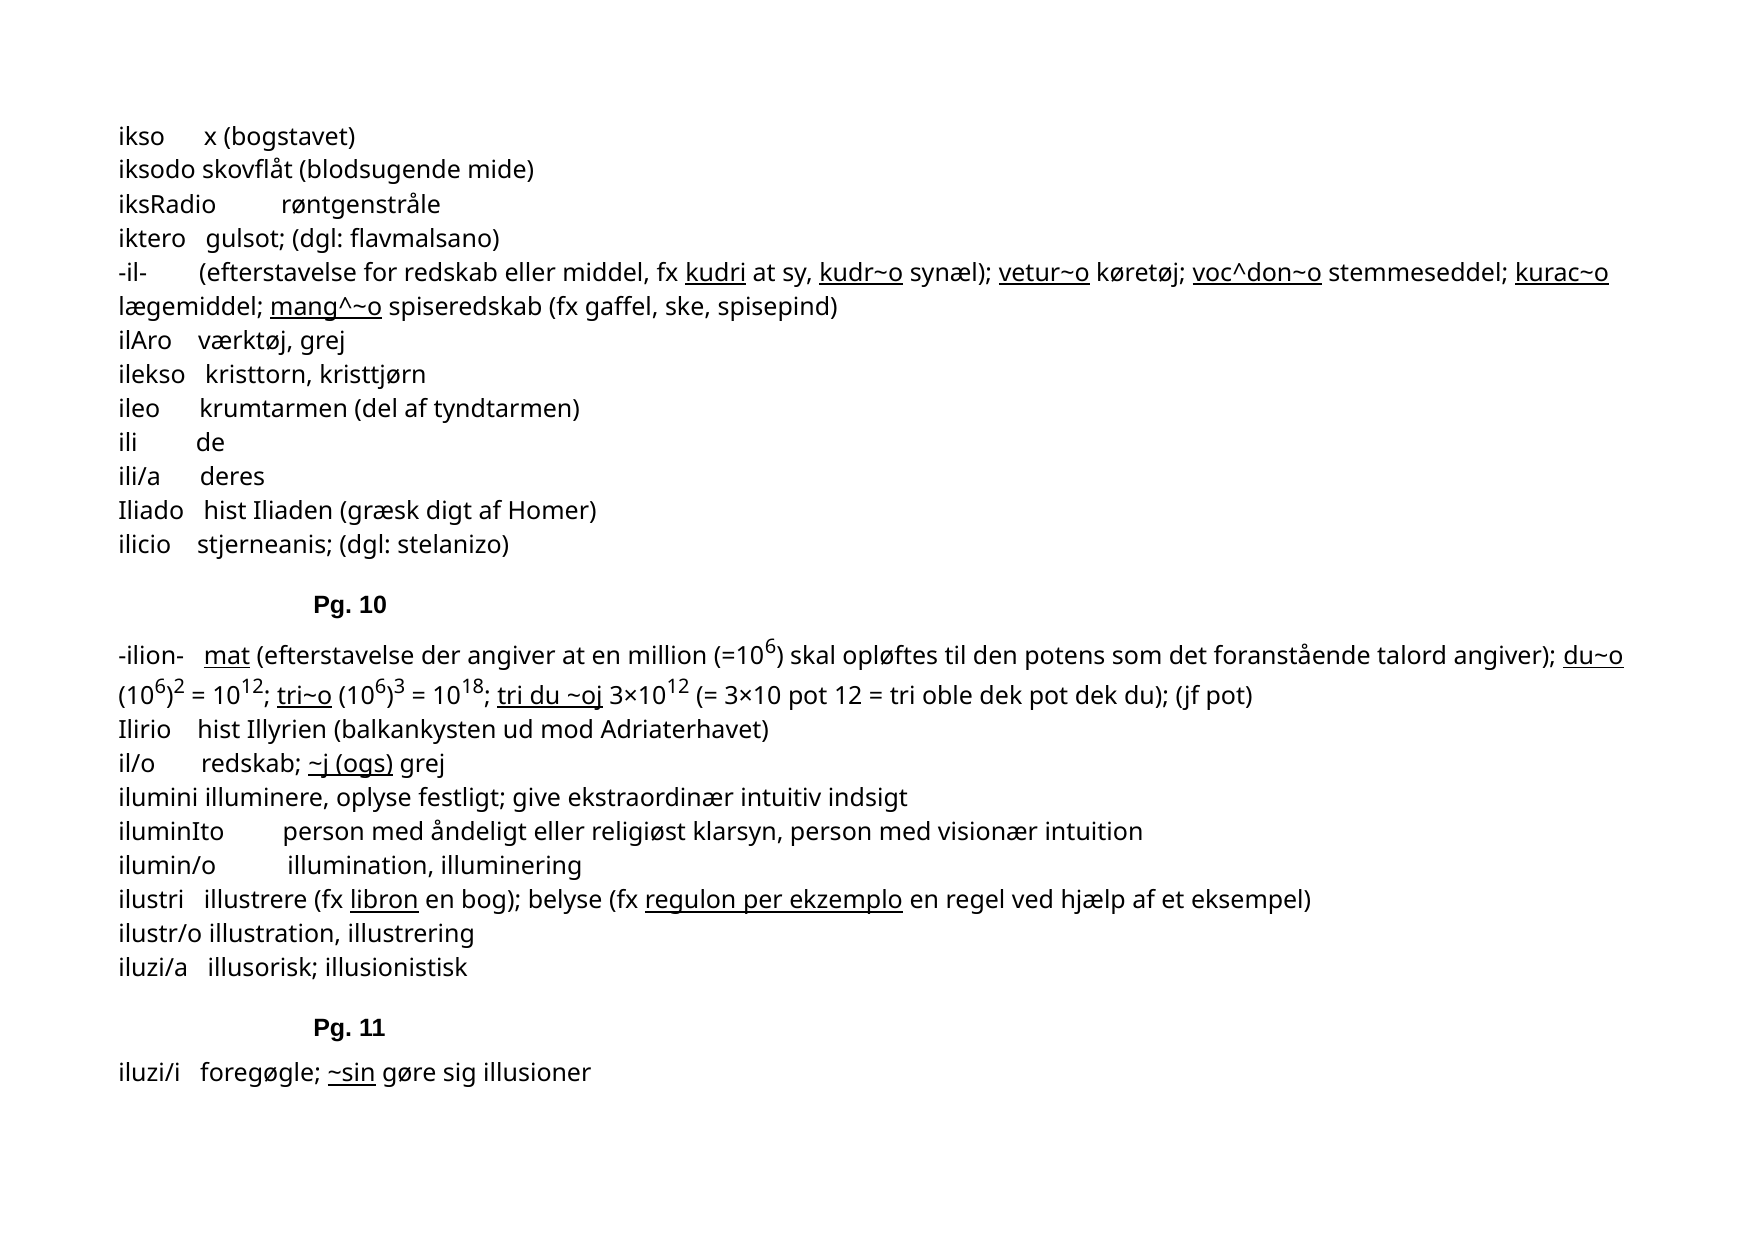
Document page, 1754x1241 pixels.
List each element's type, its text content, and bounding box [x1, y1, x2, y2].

text Iliado hist Iliaden (græsk digt af Homer) [118, 493, 1636, 527]
text ikso x (bogstavet) [118, 118, 1636, 152]
subtitle Pg. 10 [118, 586, 1636, 619]
text -ilion- mat (efterstavelse der angiver at en million (=106) skal opløftes til den potens som det foranstående talord angiver); du~o (106)2 = 1012; tri~o (106)3 = 1018; tri du ~oj 3×1012 (= 3×10 pot 12 = tri oble dek pot dek du); (jf pot) [118, 632, 1636, 712]
text ilumin/o illumination, illuminering [118, 848, 1636, 882]
text ilekso kristtorn, kristtjørn [118, 357, 1636, 391]
text ileo krumtarmen (del af tyndtarmen) [118, 391, 1636, 425]
text iksRadio røntgenstråle [118, 186, 1636, 220]
text il/o redskab; ~j (ogs) grej [118, 746, 1636, 780]
text ilustri illustrere (fx libron en bog); belyse (fx regulon per ekzemplo en regel ved hjælp af et eksempel) [118, 882, 1636, 916]
text ilumini illuminere, oplyse festligt; give ekstraordinær intuitiv indsigt [118, 780, 1636, 814]
text ilAro værktøj, grej [118, 322, 1636, 357]
text ilustr/o illustration, illustrering [118, 916, 1636, 950]
text ili de [118, 425, 1636, 459]
text iluzi/i foregøgle; ~sin gøre sig illusioner [118, 1055, 1636, 1089]
text ili/a deres [118, 459, 1636, 493]
text iksodo skovflåt (blodsugende mide) [118, 152, 1636, 186]
text iluzi/a illusorisk; illusionistisk [118, 950, 1636, 984]
text iktero gulsot; (dgl: flavmalsano) [118, 220, 1636, 254]
text -il- (efterstavelse for redskab eller middel, fx kudri at sy, kudr~o synæl); vetur~o køretøj; voc^don~o stemmeseddel; kurac~o lægemiddel; mang^~o spiseredskab (fx gaffel, ske, spisepind) [118, 254, 1636, 322]
text ilicio stjerneanis; (dgl: stelanizo) [118, 527, 1636, 561]
text Ilirio hist Illyrien (balkankysten ud mod Adriaterhavet) [118, 712, 1636, 746]
text iluminIto person med åndeligt eller religiøst klarsyn, person med visionær intuition [118, 814, 1636, 848]
subtitle Pg. 11 [118, 1009, 1636, 1043]
